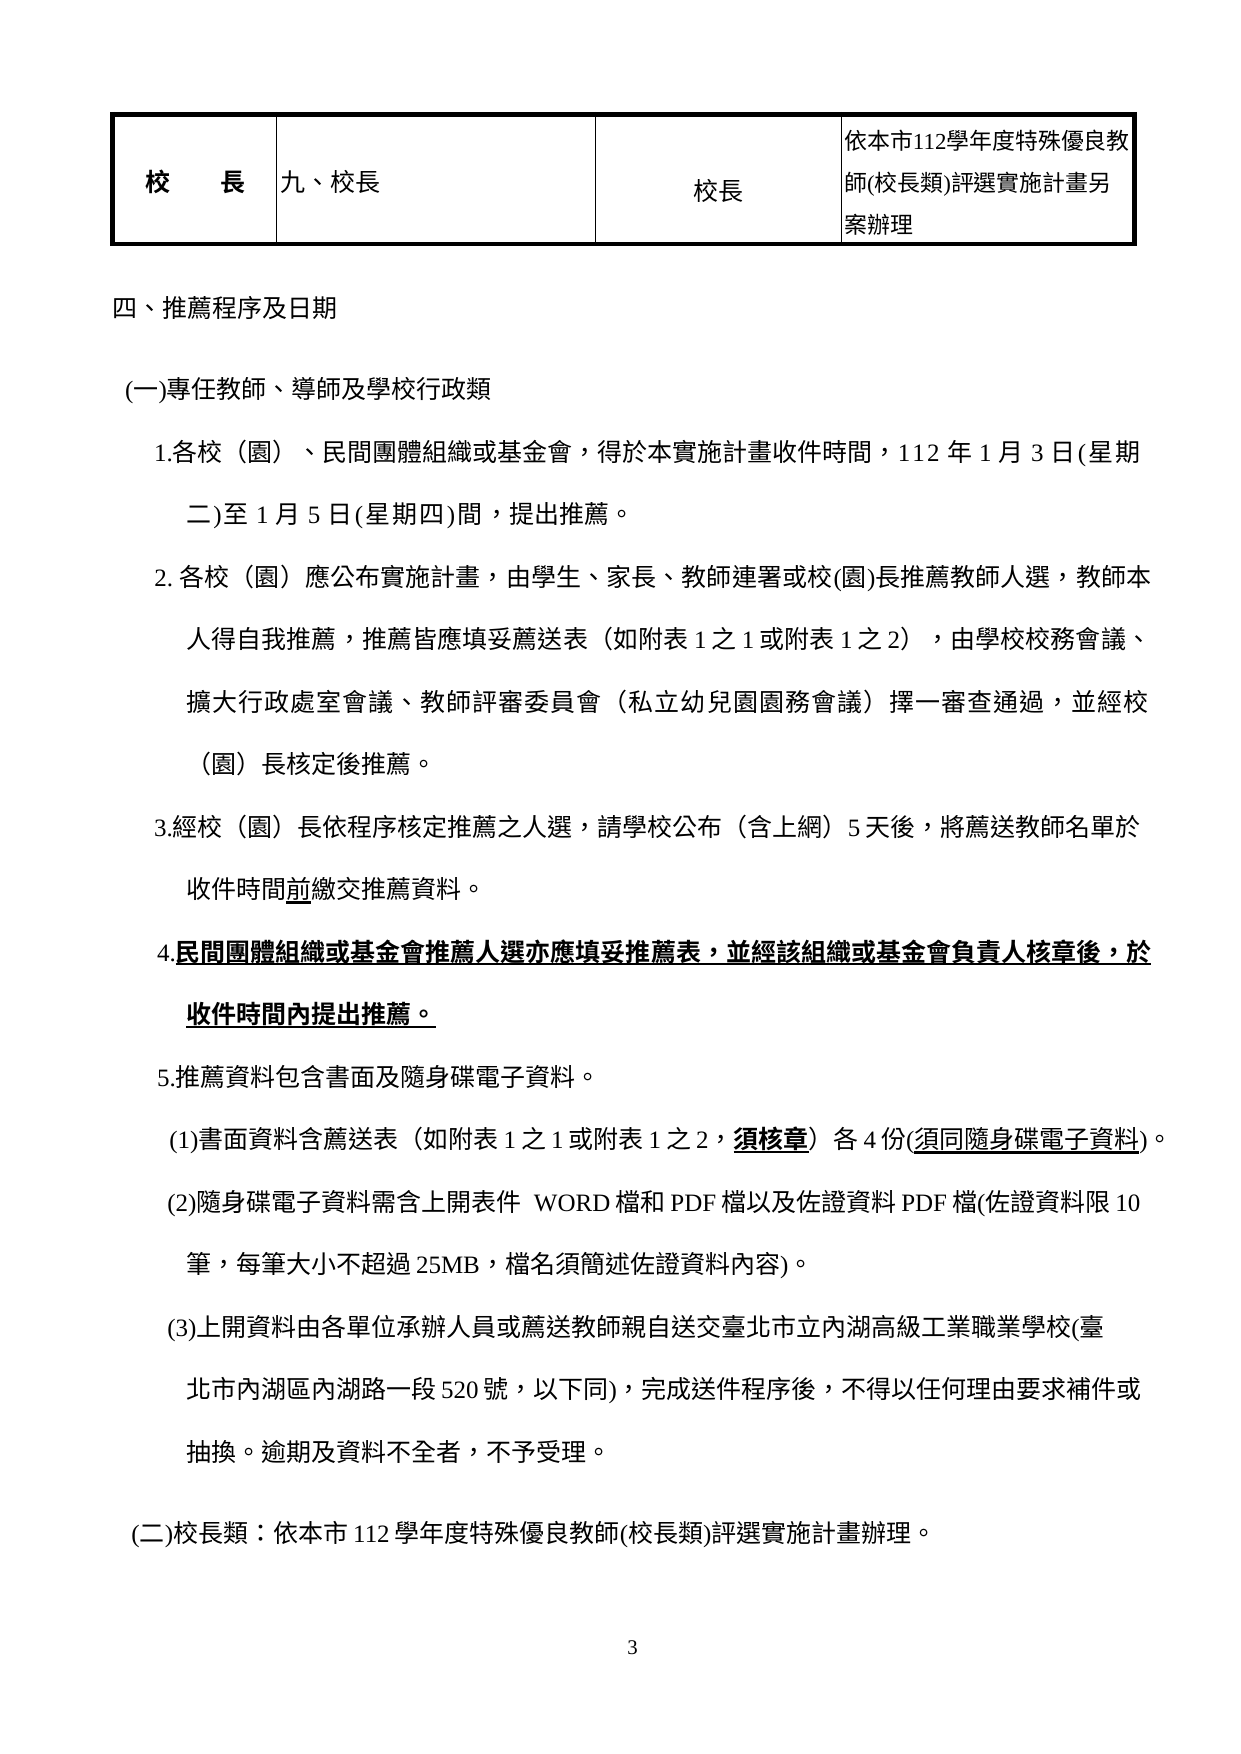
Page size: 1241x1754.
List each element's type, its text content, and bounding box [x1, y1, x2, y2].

text (二)校長類：依本市112學年度特殊優良教師(校長類)評選實施計畫辦理。 [112, 1490, 1152, 1552]
table_cell 九、校長 [277, 117, 595, 241]
text 3.經校（園）長依程序核定推薦之人選，請學校公布（含上網）5天後，將薦送教師名單於收件時間前繳交推薦資料。 [141, 784, 1152, 909]
text 筆，每筆大小不超過25MB，檔名須簡述佐證資料內容)。 [142, 1221, 1152, 1284]
text 北市內湖區內湖路一段520號，以下同)，完成送件程序後，不得以任何理由要求補件或 [142, 1346, 1152, 1409]
text (一)專任教師、導師及學校行政類 [112, 346, 1152, 409]
text (2)隨身碟電子資料需含上開表件 WORD檔和PDF檔以及佐證資料PDF檔(佐證資料限10 [142, 1159, 1152, 1221]
text (3)上開資料由各單位承辦人員或薦送教師親自送交臺北市立內湖高級工業職業學校(臺 [142, 1284, 1152, 1346]
text 抽換。逾期及資料不全者，不予受理。 [142, 1409, 1152, 1471]
text (1)書面資料含薦送表（如附表1之1或附表1之2，須核章）各4份(須同隨身碟電子資料)。 [150, 1096, 1152, 1159]
table_cell 依本市112學年度特殊優良教師(校長類)評選實施計畫另案辦理 [842, 117, 1132, 241]
table_cell 校 長 [115, 117, 276, 241]
text 2. 各校（園）應公布實施計畫，由學生、家長、教師連署或校(園)長推薦教師人選，教師本人得自我推薦，推薦皆應填妥薦送表（如附表1之1或附表1之2），由學校校務會議、擴大行政處室會議、教師評審委員會（私立幼兒園園務會議）擇一審查通過，並經校（園）長核定後推薦。 [141, 534, 1152, 784]
text 四、推薦程序及日期 [112, 265, 1152, 327]
table_cell 校長 [596, 117, 841, 241]
text 1.各校（園）、民間團體組織或基金會，得於本實施計畫收件時間，112年1月3日(星期二)至1月5日(星期四)間，提出推薦。 [141, 409, 1152, 534]
text 5.推薦資料包含書面及隨身碟電子資料。 [144, 1034, 1152, 1096]
text 4.民間團體組織或基金會推薦人選亦應填妥推薦表，並經該組織或基金會負責人核章後，於收件時間內提出推薦。 [144, 909, 1152, 1034]
